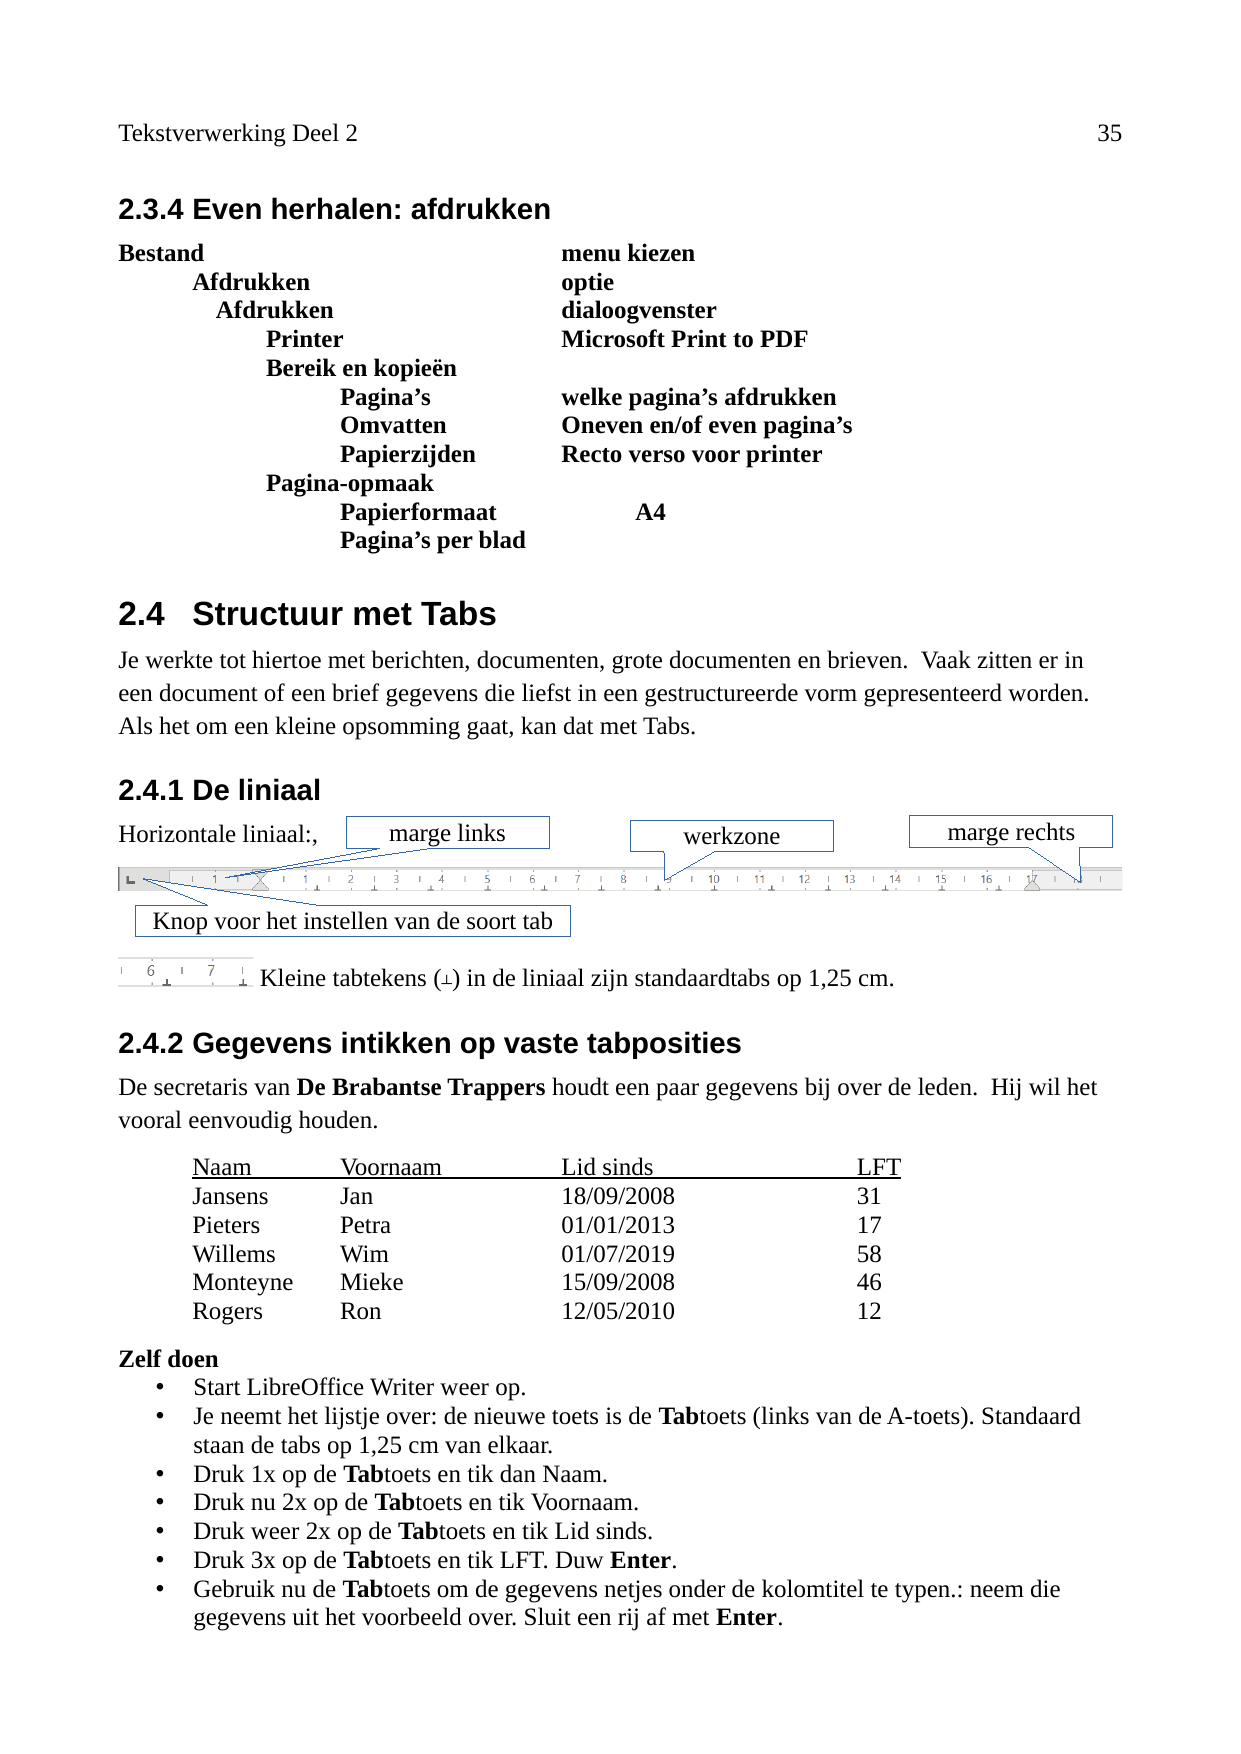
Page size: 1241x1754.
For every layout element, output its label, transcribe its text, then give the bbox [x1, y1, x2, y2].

text Afdrukken dialoogvenster [118, 295, 1122, 324]
text Printer Microsoft Print to PDF [118, 324, 1122, 353]
list Start LibreOffice Writer weer op. [156, 1372, 1122, 1401]
text Bestand menu kiezen [118, 238, 1122, 267]
text Bereik en kopieën [118, 353, 1122, 382]
picture [118, 867, 1123, 891]
text Afdrukken optie [118, 267, 1122, 295]
text Papierzijden Recto verso voor printer [118, 439, 1122, 468]
list Gebruik nu de Tabtoets om de gegevens netjes onder de kolomtitel te typen.: neem die gegevens uit het voorbeeld over. Sluit een rij af met Enter. [156, 1574, 1122, 1631]
list Druk nu 2x op de Tabtoets en tik Voornaam. [156, 1487, 1122, 1516]
text Kleine tabtekens (┴) in de liniaal zijn standaardtabs op 1,25 cm. [118, 957, 1122, 992]
text Pagina’s welke pagina’s afdrukken [118, 382, 1122, 410]
subtitle De liniaal [118, 773, 1122, 807]
list Druk 1x op de Tabtoets en tik dan Naam. [156, 1459, 1122, 1487]
text Je werkte tot hiertoe met berichten, documenten, grote documenten en brieven. Vaak zitten er in een document of een brief gegevens die liefst in een gestructureerde vorm gepresenteerd worden. Als het om een kleine opsomming gaat, kan dat met Tabs. [118, 645, 1122, 740]
text Rogers Ron 12/05/2010 12 [118, 1296, 1122, 1325]
subtitle Structuur met Tabs [118, 594, 1122, 632]
text Pieters Petra 01/01/2013 17 [118, 1210, 1122, 1239]
text De secretaris van De Brabantse Trappers houdt een paar gegevens bij over de leden. Hij wil het vooral eenvoudig houden. [118, 1072, 1122, 1133]
list Je neemt het lijstje over: de nieuwe toets is de Tabtoets (links van de A-toets). Standaard staan de tabs op 1,25 cm van elkaar. [156, 1401, 1122, 1459]
subtitle Gegevens intikken op vaste tabposities [118, 1026, 1122, 1059]
text Pagina-opmaak [118, 468, 1122, 497]
text Horizontale liniaal:, [118, 819, 346, 848]
text Omvatten Oneven en/of even pagina’s [118, 410, 1122, 439]
picture [118, 957, 254, 987]
text Monteyne Mieke 15/09/2008 46 [118, 1267, 1122, 1296]
list Druk 3x op de Tabtoets en tik LFT. Duw Enter. [156, 1545, 1122, 1574]
subtitle Even herhalen: afdrukken [118, 192, 1122, 225]
text Naam Voornaam Lid sinds LFT [118, 1152, 1122, 1181]
text Horizontale liniaal:, [550, 819, 909, 848]
text Zelf doen [118, 1344, 1122, 1372]
text Papierformaat A4 [118, 497, 1122, 525]
list Druk weer 2x op de Tabtoets en tik Lid sinds. [156, 1516, 1122, 1545]
text Pagina’s per blad [118, 525, 1122, 554]
text Jansens Jan 18/09/2008 31 [118, 1181, 1122, 1210]
text Willems Wim 01/07/2019 58 [118, 1239, 1122, 1267]
